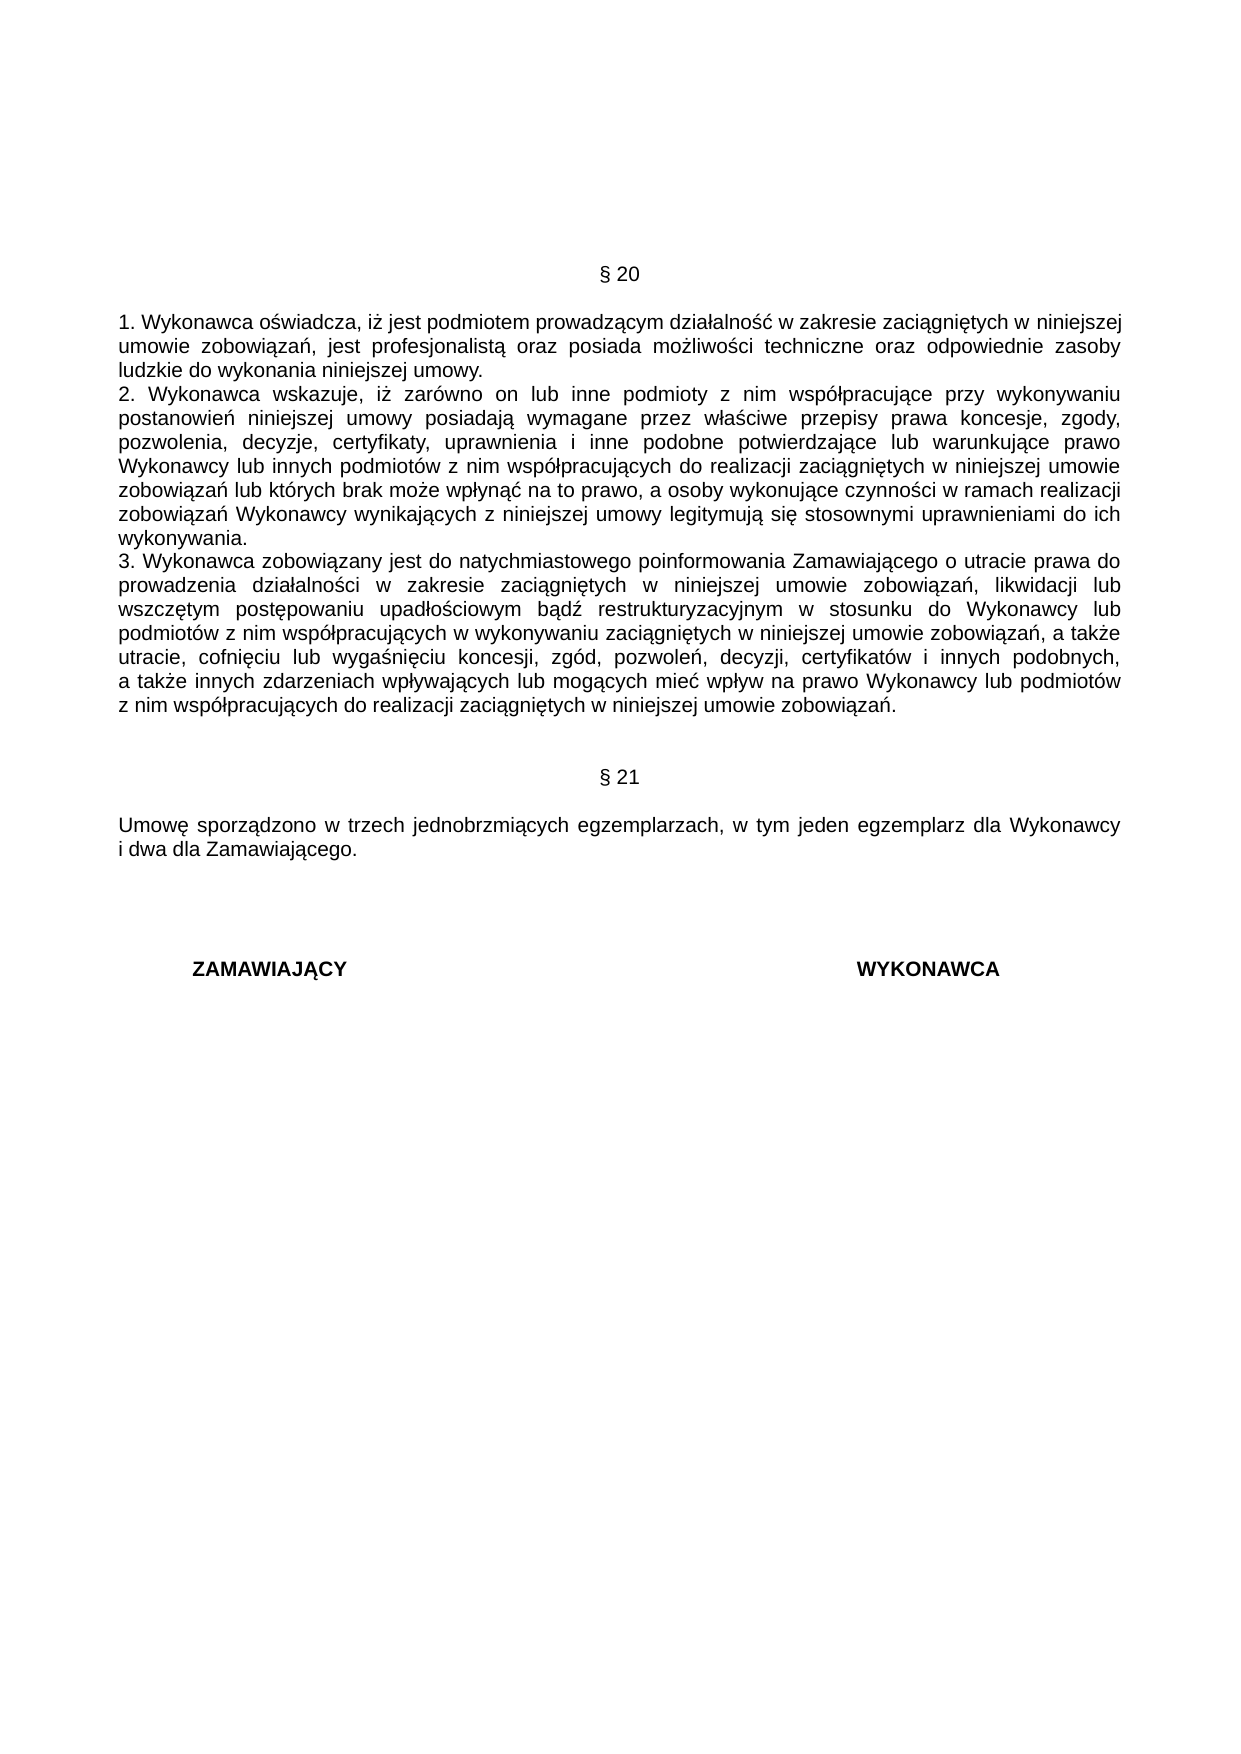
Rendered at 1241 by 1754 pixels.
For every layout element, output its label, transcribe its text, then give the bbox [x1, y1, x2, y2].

text 2. Wykonawca wskazuje, iż zarówno on lub inne podmioty z nim współpracujące przy wykonywaniu postanowień niniejszej umowy posiadają wymagane przez właściwe przepisy prawa koncesje, zgody, pozwolenia, decyzje, certyfikaty, uprawnienia i inne podobne potwierdzające lub warunkujące prawo Wykonawcy lub innych podmiotów z nim współpracujących do realizacji zaciągniętych w niniejszej umowie zobowiązań lub których brak może wpłynąć na to prawo, a osoby wykonujące czynności w ramach realizacji zobowiązań Wykonawcy wynikających z niniejszej umowy legitymują się stosownymi uprawnieniami do ich wykonywania. [118, 382, 1122, 549]
text Umowę sporządzono w trzech jednobrzmiących egzemplarzach, w tym jeden egzemplarz dla Wykonawcy i dwa dla Zamawiającego. [118, 813, 1122, 861]
text § 21 [117, 765, 1122, 789]
text § 20 [117, 262, 1122, 286]
text 1. Wykonawca oświadcza, iż jest podmiotem prowadzącym działalność w zakresie zaciągniętych w niniejszej umowie zobowiązań, jest profesjonalistą oraz posiada możliwości techniczne oraz odpowiednie zasoby ludzkie do wykonania niniejszej umowy. [118, 310, 1122, 382]
text ZAMAWIAJĄCY WYKONAWCA [118, 957, 1122, 981]
text 3. Wykonawca zobowiązany jest do natychmiastowego poinformowania Zamawiającego o utracie prawa do prowadzenia działalności w zakresie zaciągniętych w niniejszej umowie zobowiązań, likwidacji lub wszczętym postępowaniu upadłościowym bądź restrukturyzacyjnym w stosunku do Wykonawcy lub podmiotów z nim współpracujących w wykonywaniu zaciągniętych w niniejszej umowie zobowiązań, a także utracie, cofnięciu lub wygaśnięciu koncesji, zgód, pozwoleń, decyzji, certyfikatów i innych podobnych, a także innych zdarzeniach wpływających lub mogących mieć wpływ na prawo Wykonawcy lub podmiotów z nim współpracujących do realizacji zaciągniętych w niniejszej umowie zobowiązań. [118, 549, 1122, 717]
